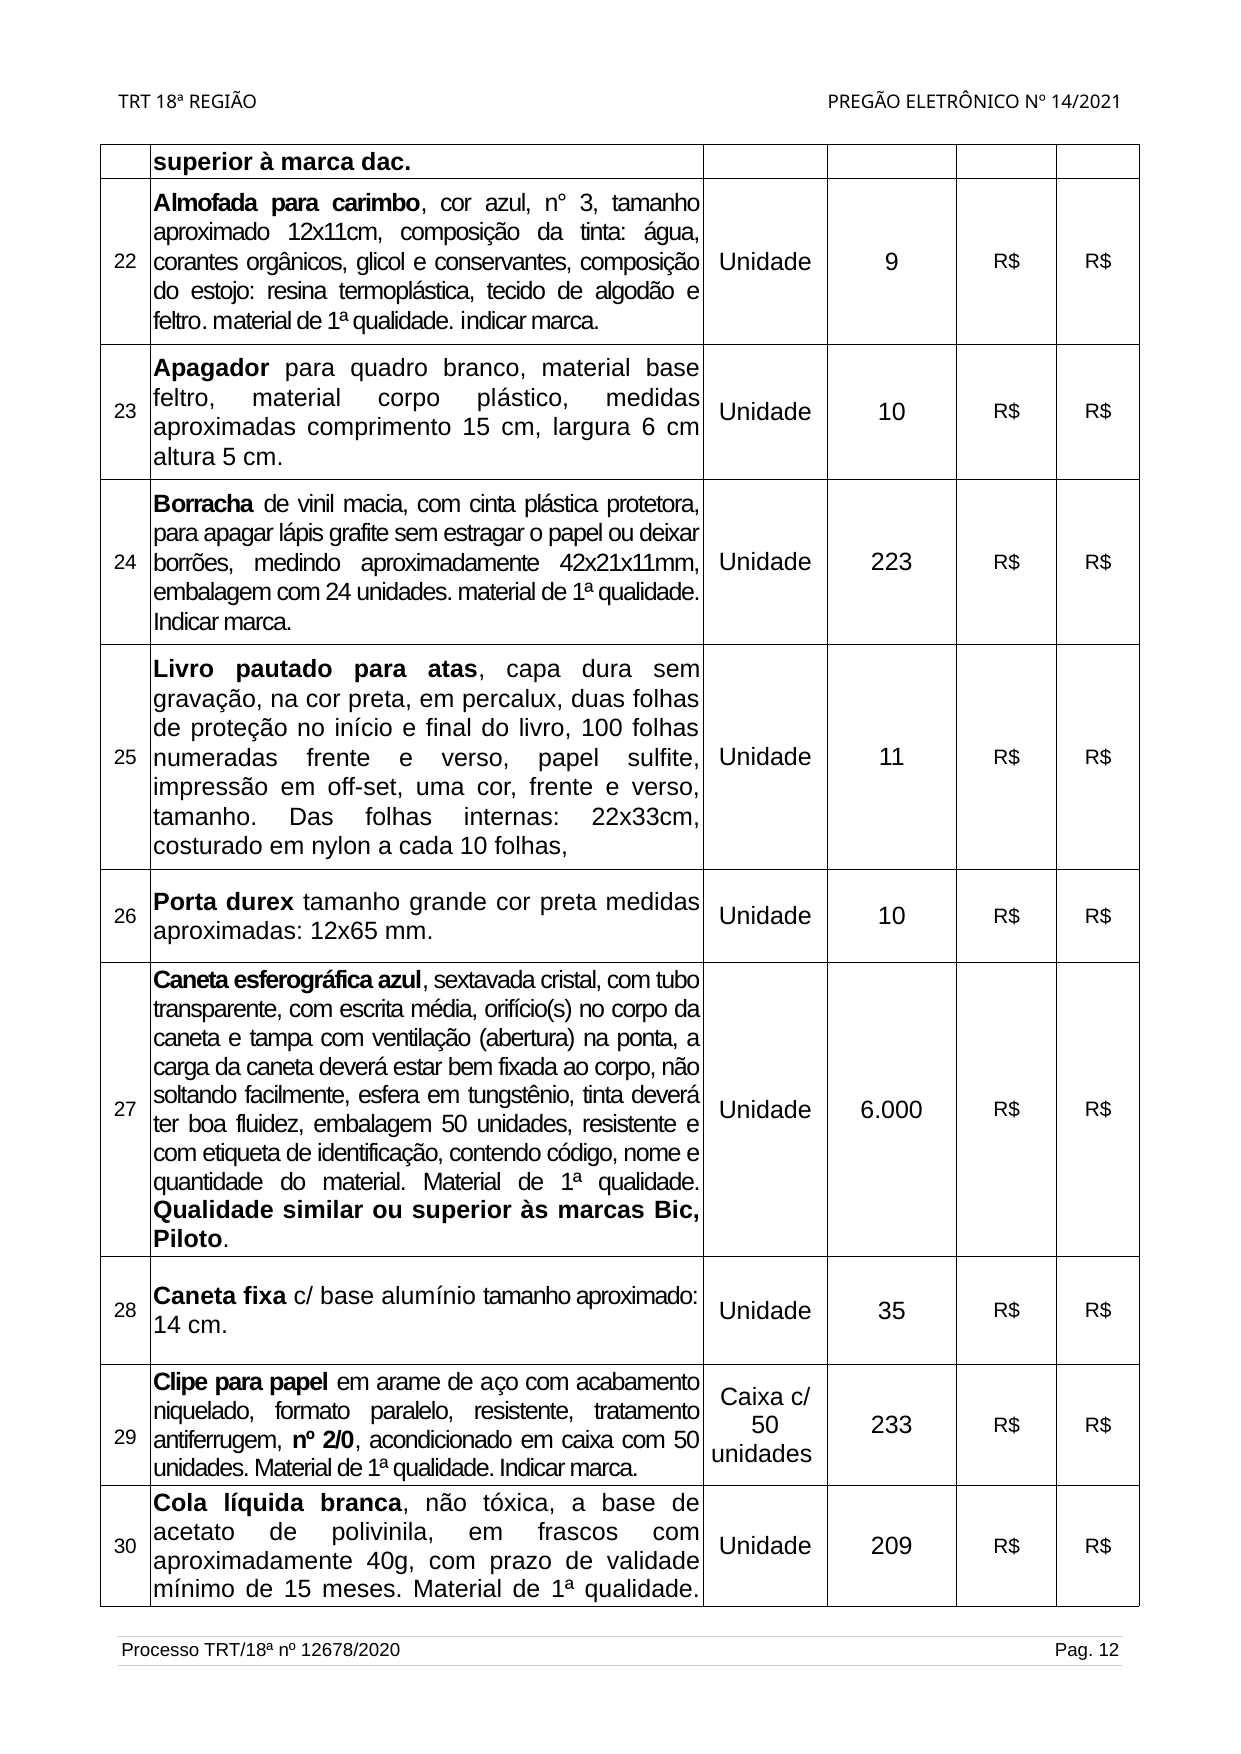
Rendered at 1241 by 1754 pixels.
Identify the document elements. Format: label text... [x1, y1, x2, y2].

table_cell R$ [1057, 1486, 1139, 1606]
table_cell R$ [957, 645, 1056, 868]
table_cell R$ [957, 345, 1056, 479]
table_cell Unidade [704, 345, 827, 479]
table_cell Unidade [704, 480, 827, 644]
table_cell 28 [101, 1257, 150, 1364]
table_cell R$ [1057, 179, 1139, 343]
table_cell 23 [101, 345, 150, 479]
table_cell Caixa c/ 50 unidades [704, 1365, 827, 1485]
table_cell R$ [957, 179, 1056, 343]
table_cell R$ [957, 1365, 1056, 1485]
table_cell Unidade [704, 179, 827, 343]
table_cell R$ [1057, 480, 1139, 644]
table_cell 35 [828, 1257, 956, 1364]
table_cell Almofada para carimbo, cor azul, n° 3, tamanho aproximado 12x11cm, composição da tinta: água, corantes orgânicos, glicol e conservantes, composição do estojo: resina termoplástica, tecido de algodão e feltro. material de 1ª qualidade. indicar marca. [151, 179, 703, 343]
table_cell Caneta esferográfica azul, sextavada cristal, com tubo transparente, com escrita média, orifício(s) no corpo da caneta e tampa com ventilação (abertura) na ponta, a carga da caneta deverá estar bem fixada ao corpo, não soltando facilmente, esfera em tungstênio, tinta deverá ter boa fluidez, embalagem 50 unidades, resistente e com etiqueta de identificação, contendo código, nome e quantidade do material. Material de 1ª qualidade. Qualidade similar ou superior às marcas Bic, Piloto. [151, 963, 703, 1256]
table_cell R$ [1057, 645, 1139, 868]
table_cell 233 [828, 1365, 956, 1485]
table_cell R$ [1057, 870, 1139, 962]
table_cell 24 [101, 480, 150, 644]
table_cell R$ [957, 870, 1056, 962]
table_cell Cola líquida branca, não tóxica, a base de acetato de polivinila, em frascos com aproximadamente 40g, com prazo de validade mínimo de 15 meses. Material de 1ª qualidade. [151, 1486, 703, 1606]
table_cell 6.000 [828, 963, 956, 1256]
table_cell [1057, 145, 1139, 178]
table_cell R$ [957, 1486, 1056, 1606]
table_cell 209 [828, 1486, 956, 1606]
table_cell 9 [828, 179, 956, 343]
table_cell R$ [957, 963, 1056, 1256]
table_cell Unidade [704, 1257, 827, 1364]
table_cell R$ [957, 480, 1056, 644]
table_cell R$ [957, 1257, 1056, 1364]
table_cell [828, 145, 956, 178]
table_cell Unidade [704, 963, 827, 1256]
table_cell 30 [101, 1486, 150, 1606]
table_cell [704, 145, 827, 178]
table_cell Borracha de vinil macia, com cinta plástica protetora, para apagar lápis grafite sem estragar o papel ou deixar borrões, medindo aproximadamente 42x21x11mm, embalagem com 24 unidades. Material de 1ª qualidade. Indicar marca. [151, 480, 703, 644]
table_cell Unidade [704, 1486, 827, 1606]
table_cell 223 [828, 480, 956, 644]
table_cell 27 [101, 963, 150, 1256]
table_cell Unidade [704, 870, 827, 962]
table_cell 22 [101, 179, 150, 343]
table_cell 10 [828, 870, 956, 962]
table_cell Livro pautado para atas, capa dura sem gravação, na cor preta, em percalux, duas folhas de proteção no início e final do livro, 100 folhas numeradas frente e verso, papel sulfite, impressão em off-set, uma cor, frente e verso, tamanho. Das folhas internas: 22x33cm, costurado em nylon a cada 10 folhas, [151, 645, 703, 868]
table_cell [101, 145, 150, 178]
table_cell R$ [1057, 1257, 1139, 1364]
table_cell 10 [828, 345, 956, 479]
table_cell Caneta fixa c/ base alumínio tamanho aproximado: 14 cm. [151, 1257, 703, 1364]
table_cell Clipe para papel em arame de aço com acabamento niquelado, formato paralelo, resistente, tratamento antiferrugem, nº 2/0, acondicionado em caixa com 50 unidades. Material de 1ª qualidade. Indicar marca. [151, 1365, 703, 1485]
table_cell [957, 145, 1056, 178]
table_cell Apagador para quadro branco, material base feltro, material corpo plástico, medidas aproximadas comprimento 15 cm, largura 6 cm altura 5 cm. [151, 345, 703, 479]
table_cell 11 [828, 645, 956, 868]
table_cell R$ [1057, 345, 1139, 479]
table_cell superior à marca dac. [151, 145, 703, 178]
table_cell 26 [101, 870, 150, 962]
table_cell 29 [101, 1365, 150, 1485]
table_cell Porta durex tamanho grande cor preta medidas aproximadas: 12x65 mm. [151, 870, 703, 962]
table_cell R$ [1057, 963, 1139, 1256]
table_cell R$ [1057, 1365, 1139, 1485]
table_cell 25 [101, 645, 150, 868]
table_cell Unidade [704, 645, 827, 868]
